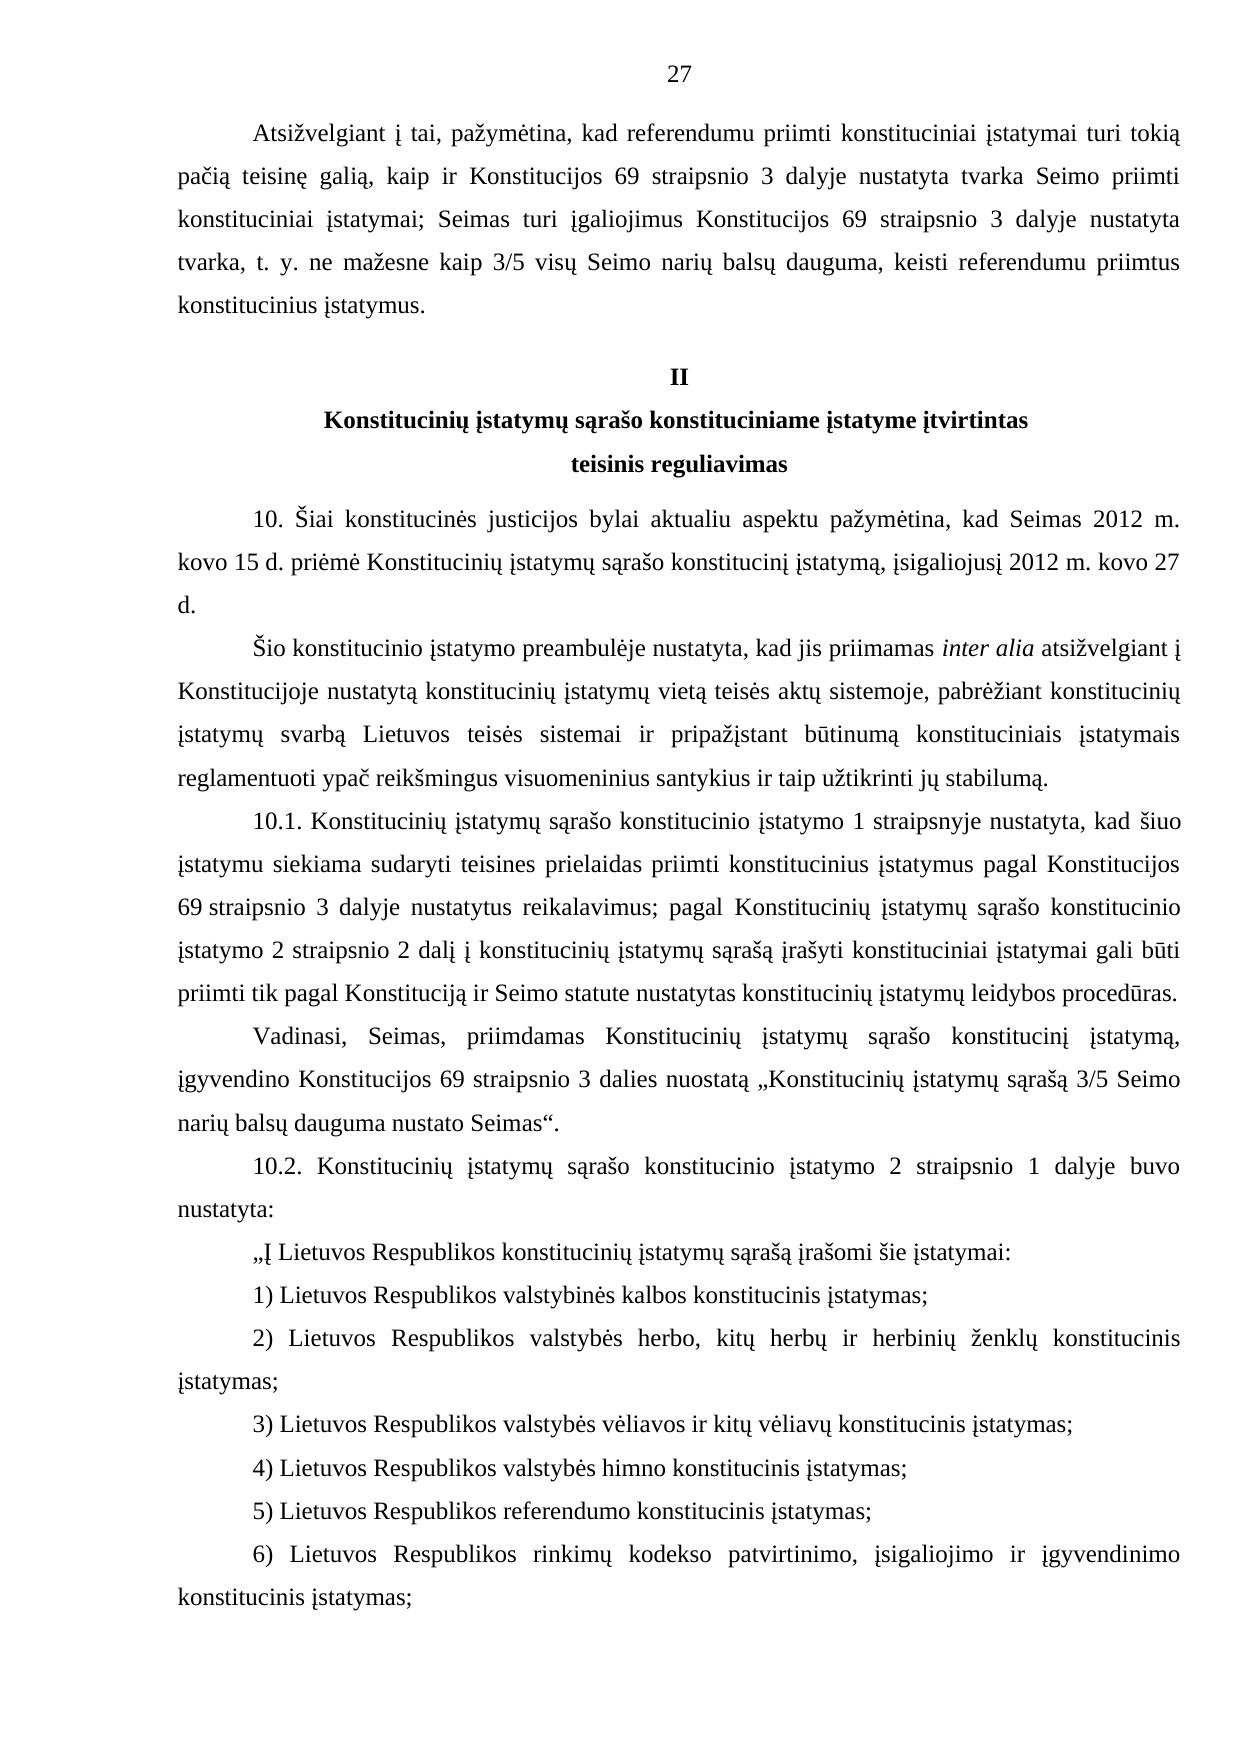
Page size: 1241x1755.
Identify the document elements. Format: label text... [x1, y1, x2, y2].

text 10.1. Konstitucinių įstatymų sąrašo konstitucinio įstatymo 1 straipsnyje nustatyta, kad šiuo įstatymu siekiama sudaryti teisines prielaidas priimti konstitucinius įstatymus pagal Konstitucijos 69 straipsnio 3 dalyje nustatytus reikalavimus; pagal Konstitucinių įstatymų sąrašo konstitucinio įstatymo 2 straipsnio 2 dalį į konstitucinių įstatymų sąrašą įrašyti konstituciniai įstatymai gali būti priimti tik pagal Konstituciją ir Seimo statute nustatytas konstitucinių įstatymų leidybos procedūras. [177, 806, 1181, 1007]
text 1) Lietuvos Respublikos valstybinės kalbos konstitucinis įstatymas; [177, 1280, 1181, 1309]
text 4) Lietuvos Respublikos valstybės himno konstitucinis įstatymas; [177, 1453, 1181, 1481]
text „Į Lietuvos Respublikos konstitucinių įstatymų sąrašą įrašomi šie įstatymai: [177, 1237, 1181, 1266]
text Vadinasi, Seimas, priimdamas Konstitucinių įstatymų sąrašo konstitucinį įstatymą, įgyvendino Konstitucijos 69 straipsnio 3 dalies nuostatą „Konstitucinių įstatymų sąrašą 3/5 Seimo narių balsų dauguma nustato Seimas“. [177, 1021, 1181, 1136]
text 10. Šiai konstitucinės justicijos bylai aktualiu aspektu pažymėtina, kad Seimas 2012 m. kovo 15 d. priėmė Konstitucinių įstatymų sąrašo konstitucinį įstatymą, įsigaliojusį 2012 m. kovo 27 d. [177, 504, 1181, 619]
text Atsižvelgiant į tai, pažymėtina, kad referendumu priimti konstituciniai įstatymai turi tokią pačią teisinę galią, kaip ir Konstitucijos 69 straipsnio 3 dalyje nustatyta tvarka Seimo priimti konstituciniai įstatymai; Seimas turi įgaliojimus Konstitucijos 69 straipsnio 3 dalyje nustatyta tvarka, t. y. ne mažesne kaip 3/5 visų Seimo narių balsų dauguma, keisti referendumu priimtus konstitucinius įstatymus. [177, 118, 1181, 319]
text Šio konstitucinio įstatymo preambulėje nustatyta, kad jis priimamas inter alia atsižvelgiant į Konstitucijoje nustatytą konstitucinių įstatymų vietą teisės aktų sistemoje, pabrėžiant konstitucinių įstatymų svarbą Lietuvos teisės sistemai ir pripažįstant būtinumą konstituciniais įstatymais reglamentuoti ypač reikšmingus visuomeninius santykius ir taip užtikrinti jų stabilumą. [177, 633, 1181, 791]
text 5) Lietuvos Respublikos referendumo konstitucinis įstatymas; [177, 1496, 1181, 1524]
text 10.2. Konstitucinių įstatymų sąrašo konstitucinio įstatymo 2 straipsnio 1 dalyje buvo nustatyta: [177, 1151, 1181, 1223]
text 3) Lietuvos Respublikos valstybės vėliavos ir kitų vėliavų konstitucinis įstatymas; [177, 1409, 1181, 1438]
text II [177, 362, 1181, 391]
text 6) Lietuvos Respublikos rinkimų kodekso patvirtinimo, įsigaliojimo ir įgyvendinimo konstitucinis įstatymas; [177, 1539, 1181, 1611]
text 2) Lietuvos Respublikos valstybės herbo, kitų herbų ir herbinių ženklų konstitucinis įstatymas; [177, 1323, 1181, 1395]
text Konstitucinių įstatymų sąrašo konstituciniame įstatyme įtvirtintas teisinis reguliavimas [177, 406, 1181, 477]
